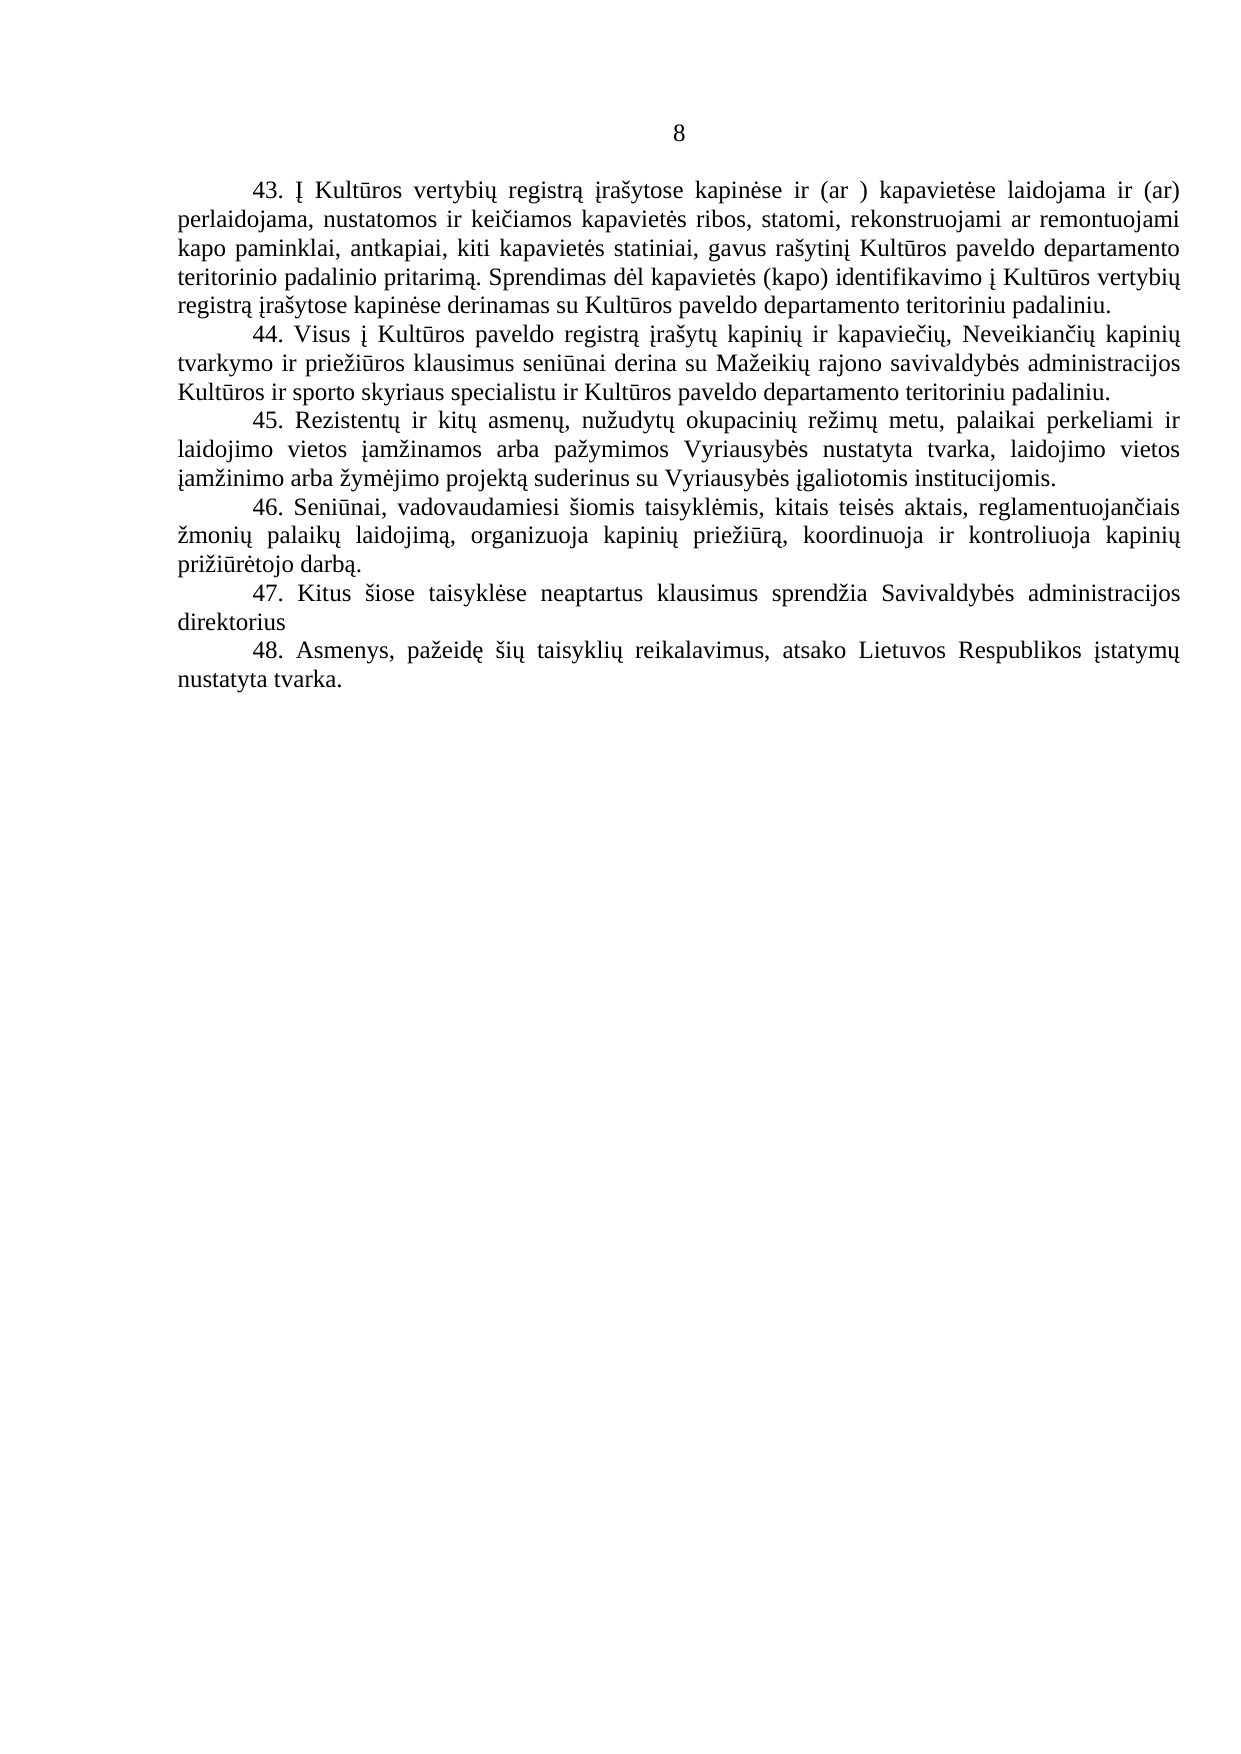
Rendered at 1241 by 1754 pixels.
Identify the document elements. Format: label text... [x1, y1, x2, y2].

text 44. Visus į Kultūros paveldo registrą įrašytų kapinių ir kapaviečių, Neveikiančių kapinių tvarkymo ir priežiūros klausimus seniūnai derina su Mažeikių rajono savivaldybės administracijos Kultūros ir sporto skyriaus specialistu ir Kultūros paveldo departamento teritoriniu padaliniu. [177, 319, 1181, 406]
text 43. Į Kultūros vertybių registrą įrašytose kapinėse ir (ar ) kapavietėse laidojama ir (ar) perlaidojama, nustatomos ir keičiamos kapavietės ribos, statomi, rekonstruojami ar remontuojami kapo paminklai, antkapiai, kiti kapavietės statiniai, gavus rašytinį Kultūros paveldo departamento teritorinio padalinio pritarimą. Sprendimas dėl kapavietės (kapo) identifikavimo į Kultūros vertybių registrą įrašytose kapinėse derinamas su Kultūros paveldo departamento teritoriniu padaliniu. [177, 176, 1181, 319]
text 45. Rezistentų ir kitų asmenų, nužudytų okupacinių režimų metu, palaikai perkeliami ir laidojimo vietos įamžinamos arba pažymimos Vyriausybės nustatyta tvarka, laidojimo vietos įamžinimo arba žymėjimo projektą suderinus su Vyriausybės įgaliotomis institucijomis. [177, 406, 1181, 492]
text 46. Seniūnai, vadovaudamiesi šiomis taisyklėmis, kitais teisės aktais, reglamentuojančiais žmonių palaikų laidojimą, organizuoja kapinių priežiūrą, koordinuoja ir kontroliuoja kapinių prižiūrėtojo darbą. [177, 492, 1181, 578]
text 48. Asmenys, pažeidę šių taisyklių reikalavimus, atsako Lietuvos Respublikos įstatymų nustatyta tvarka. [177, 636, 1181, 693]
text 47. Kitus šiose taisyklėse neaptartus klausimus sprendžia Savivaldybės administracijos direktorius [177, 578, 1181, 636]
